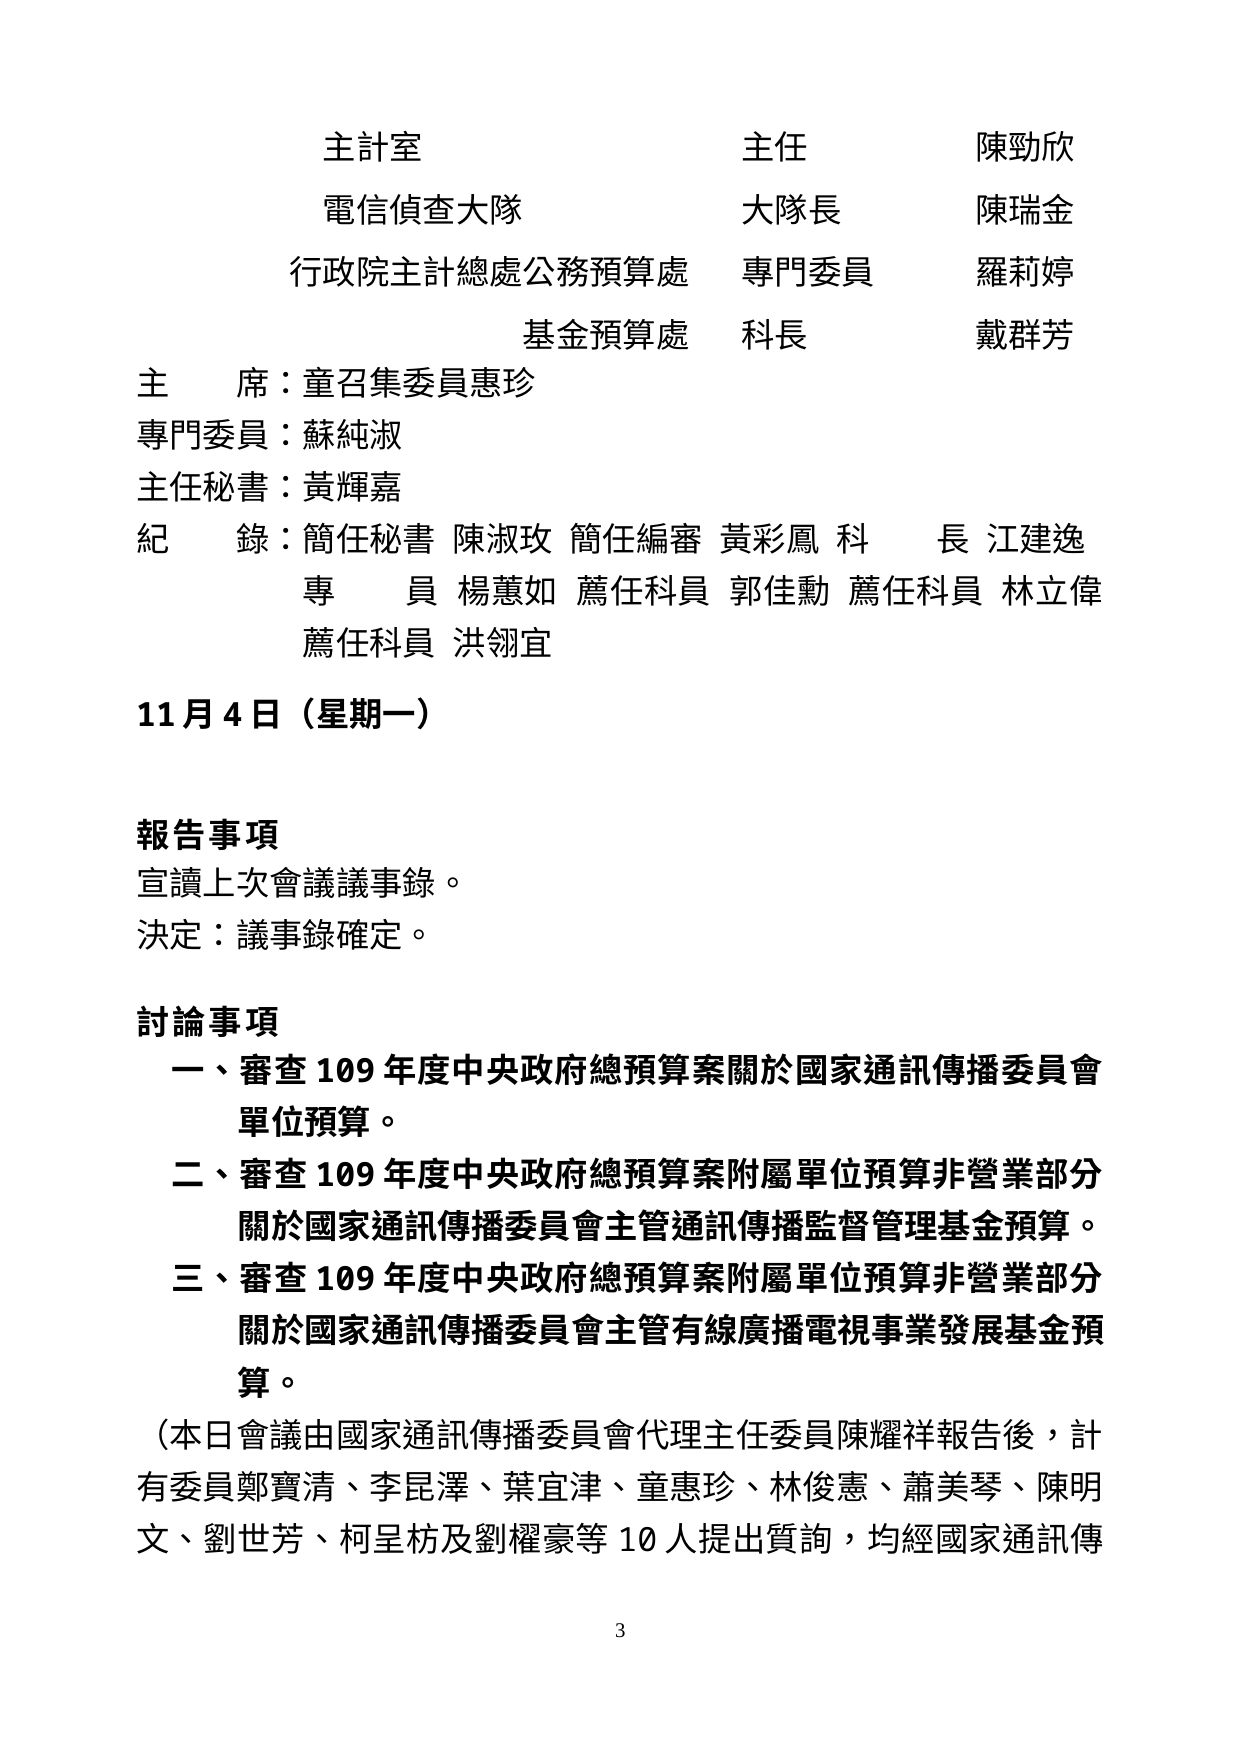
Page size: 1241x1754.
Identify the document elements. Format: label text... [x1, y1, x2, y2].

table_cell 主計室 [286, 103, 729, 166]
text 一、審查109年度中央政府總預算案關於國家通訊傳播委員會單位預算。 [171, 1041, 1104, 1145]
text 11月4日（星期一） [136, 684, 1104, 737]
text 宣讀上次會議議事錄。 [136, 853, 1104, 905]
text 決定：議事錄確定。 [136, 905, 1104, 957]
text 二、審查109年度中央政府總預算案附屬單位預算非營業部分關於國家通訊傳播委員會主管通訊傳播監督管理基金預算。 [171, 1145, 1104, 1249]
table_cell 戴群芳 [921, 291, 1128, 353]
table_cell 陳瑞金 [921, 166, 1128, 228]
text 報告事項 [136, 791, 1104, 853]
table_cell 基金預算處 [286, 291, 729, 353]
text 主 席：童召集委員惠珍 [136, 353, 1140, 405]
text 專 員 楊蕙如 薦任科員 郭佳勳 薦任科員 林立偉 薦任科員 洪翎宜 [303, 562, 1104, 666]
text 討論事項 [136, 978, 1104, 1041]
text 紀 錄：簡任秘書 陳淑玫 簡任編審 黃彩鳳 科 長 江建逸 [136, 509, 1104, 562]
table_cell 陳勁欣 [921, 103, 1128, 166]
table_cell 羅莉婷 [921, 228, 1128, 291]
text 主任秘書：黃輝嘉 [136, 457, 1104, 509]
table_cell 專門委員 [729, 228, 921, 291]
table_cell 行政院主計總處公務預算處 [286, 228, 729, 291]
text 專門委員：蘇純淑 [136, 405, 1104, 457]
text （本日會議由國家通訊傳播委員會代理主任委員陳耀祥報告後，計有委員鄭寶清、李昆澤、葉宜津、童惠珍、林俊憲、蕭美琴、陳明文、劉世芳、柯呈枋及劉櫂豪等10人提出質詢，均經國家通訊傳 [136, 1405, 1104, 1562]
table_cell 科長 [729, 291, 921, 353]
text 三、審查109年度中央政府總預算案附屬單位預算非營業部分關於國家通訊傳播委員會主管有線廣播電視事業發展基金預算。 [171, 1249, 1104, 1405]
table_cell 大隊長 [729, 166, 921, 228]
table_cell 主任 [729, 103, 921, 166]
table_cell 電信偵查大隊 [286, 166, 729, 228]
